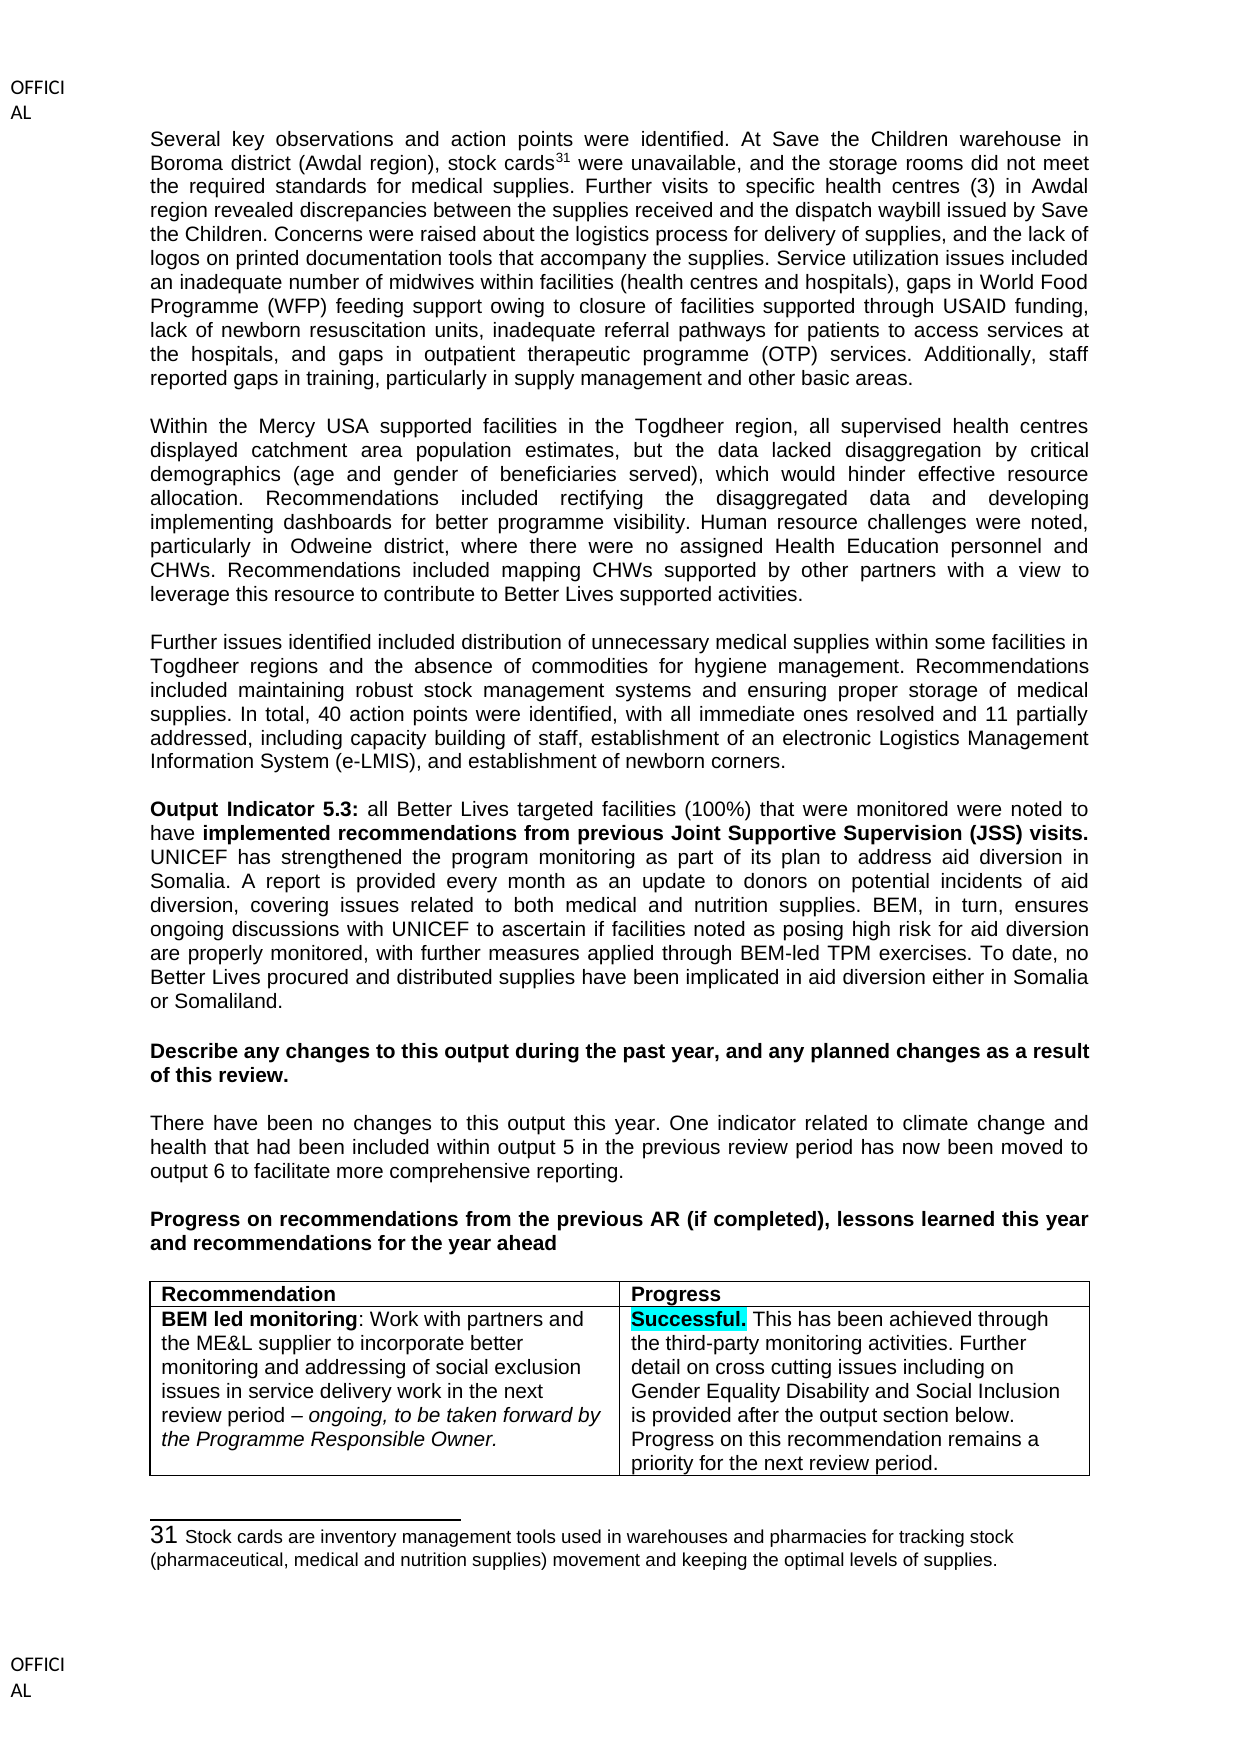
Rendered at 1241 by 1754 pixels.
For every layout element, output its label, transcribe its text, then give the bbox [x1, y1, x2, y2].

table_header Recommendation [151, 1282, 619, 1306]
table_header Progress [620, 1282, 1089, 1306]
text Further issues identified included distribution of unnecessary medical supplies within some facilities in Togdheer regions and the absence of commodities for hygiene management. Recommendations included maintaining robust stock management systems and ensuring proper storage of medical supplies. In total, 40 action points were identified, with all immediate ones resolved and 11 partially addressed, including capacity building of staff, establishment of an electronic Logistics Management Information System (e-LMIS), and establishment of newborn corners. [150, 629, 1090, 773]
text Describe any changes to this output during the past year, and any planned changes as a result of this review. [150, 1039, 1090, 1087]
table_cell BEM led monitoring: Work with partners and the ME&L supplier to incorporate better monitoring and addressing of social exclusion issues in service delivery work in the next review period – ongoing, to be taken forward by the Programme Responsible Owner. [151, 1307, 619, 1475]
text Output Indicator 5.3: all Better Lives targeted facilities (100%) that were monitored were noted to have implemented recommendations from previous Joint Supportive Supervision (JSS) visits. UNICEF has strengthened the program monitoring as part of its plan to address aid diversion in Somalia. A report is provided every month as an update to donors on potential incidents of aid diversion, covering issues related to both medical and nutrition supplies. BEM, in turn, ensures ongoing discussions with UNICEF to ascertain if facilities noted as posing high risk for aid diversion are properly monitored, with further measures applied through BEM-led TPM exercises. To date, no Better Lives procured and distributed supplies have been implicated in aid diversion either in Somalia or Somaliland. [150, 797, 1090, 1013]
text There have been no changes to this output this year. One indicator related to climate change and health that had been included within output 5 in the previous review period has now been moved to output 6 to facilitate more comprehensive reporting. [150, 1111, 1090, 1183]
text Within the Mercy USA supported facilities in the Togdheer region, all supervised health centres displayed catchment area population estimates, but the data lacked disaggregation by critical demographics (age and gender of beneficiaries served), which would hinder effective resource allocation. Recommendations included rectifying the disaggregated data and developing implementing dashboards for better programme visibility. Human resource challenges were noted, particularly in Odweine district, where there were no assigned Health Education personnel and CHWs. Recommendations included mapping CHWs supported by other partners with a view to leverage this resource to contribute to Better Lives supported activities. [150, 414, 1090, 606]
text Several key observations and action points were identified. At Save the Children warehouse in Boroma district (Awdal region), stock cards were unavailable, and the storage rooms did not meet the required standards for medical supplies. Further visits to specific health centres (3) in Awdal region revealed discrepancies between the supplies received and the dispatch waybill issued by Save the Children. Concerns were raised about the logistics process for delivery of supplies, and the lack of logos on printed documentation tools that accompany the supplies. Service utilization issues included an inadequate number of midwives within facilities (health centres and hospitals), gaps in World Food Programme (WFP) feeding support owing to closure of facilities supported through USAID funding, lack of newborn resuscitation units, inadequate referral pathways for patients to access services at the hospitals, and gaps in outpatient therapeutic programme (OTP) services. Additionally, staff reported gaps in training, particularly in supply management and other basic areas. [150, 126, 1090, 390]
text Progress on recommendations from the previous AR (if completed), lessons learned this year and recommendations for the year ahead [150, 1207, 1090, 1255]
table_cell Successful. This has been achieved through the third-party monitoring activities. Further detail on cross cutting issues including on Gender Equality Disability and Social Inclusion is provided after the output section below. Progress on this recommendation remains a priority for the next review period. [620, 1307, 1089, 1475]
text Stock cards are inventory management tools used in warehouses and pharmacies for tracking stock (pharmaceutical, medical and nutrition supplies) movement and keeping the optimal levels of supplies. [150, 1520, 1090, 1570]
